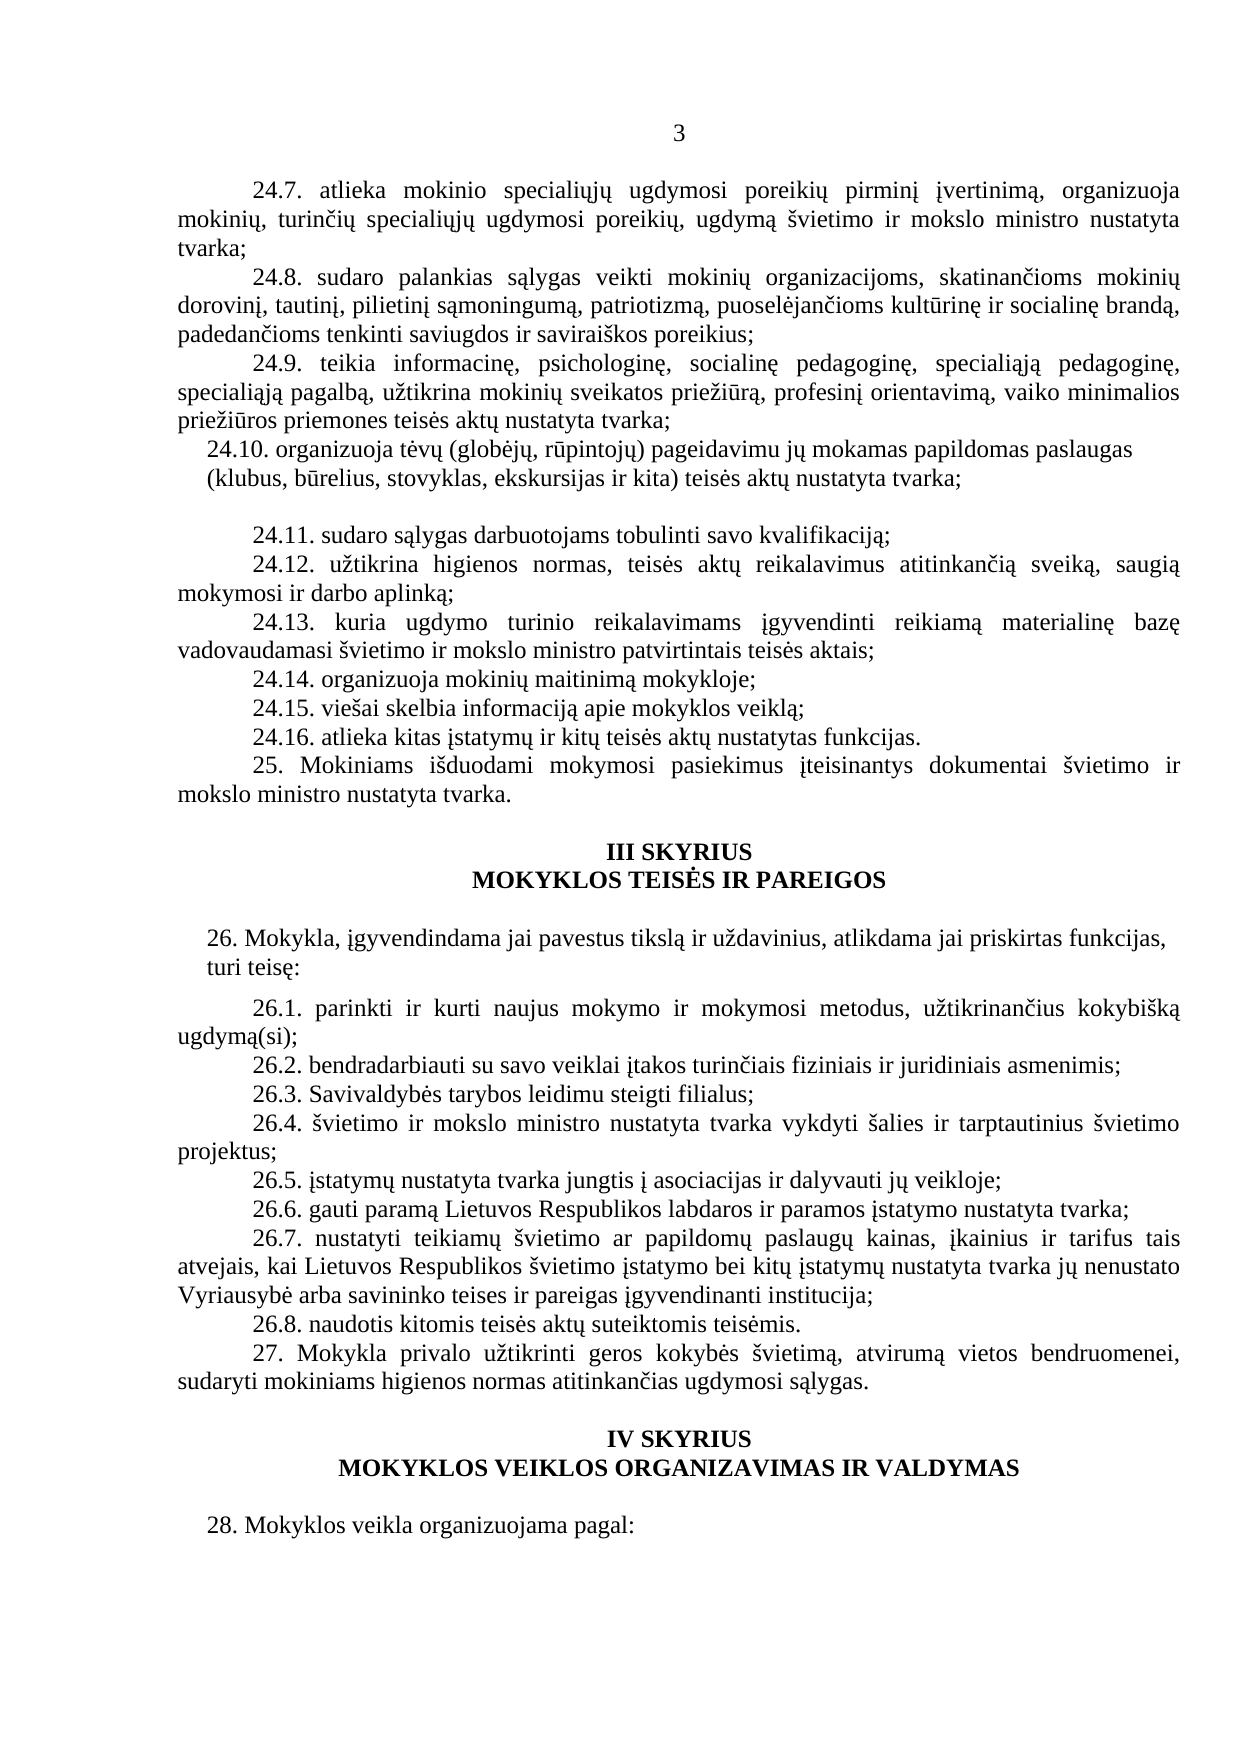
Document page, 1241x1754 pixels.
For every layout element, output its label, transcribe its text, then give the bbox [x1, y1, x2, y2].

text 24.12. užtikrina higienos normas, teisės aktų reikalavimus atitinkančią sveiką, saugią mokymosi ir darbo aplinką; [177, 549, 1181, 607]
text 28. Mokyklos veikla organizuojama pagal: [207, 1510, 1181, 1539]
text 27. Mokykla privalo užtikrinti geros kokybės švietimą, atvirumą vietos bendruomenei, sudaryti mokiniams higienos normas atitinkančias ugdymosi sąlygas. [177, 1338, 1181, 1395]
text 24.15. viešai skelbia informaciją apie mokyklos veiklą; [177, 693, 1181, 722]
text 25. Mokiniams išduodami mokymosi pasiekimus įteisinantys dokumentai švietimo ir mokslo ministro nustatyta tvarka. [177, 751, 1181, 808]
text 26.6. gauti paramą Lietuvos Respublikos labdaros ir paramos įstatymo nustatyta tvarka; [177, 1194, 1181, 1223]
text 24.9. teikia informacinę, psichologinę, socialinę pedagoginę, specialiąją pedagoginę, specialiąją pagalbą, užtikrina mokinių sveikatos priežiūrą, profesinį orientavimą, vaiko minimalios priežiūros priemones teisės aktų nustatyta tvarka; [177, 348, 1181, 434]
text MOKYKLOS TEISĖS IR PAREIGOS [177, 866, 1181, 894]
text 26.8. naudotis kitomis teisės aktų suteiktomis teisėmis. [177, 1309, 1181, 1338]
text 26.1. parinkti ir kurti naujus mokymo ir mokymosi metodus, užtikrinančius kokybišką ugdymą(si); [177, 993, 1181, 1050]
text 24.10. organizuoja tėvų (globėjų, rūpintojų) pageidavimu jų mokamas papildomas paslaugas (klubus, būrelius, stovyklas, ekskursijas ir kita) teisės aktų nustatyta tvarka; [207, 434, 1181, 492]
text 24.8. sudaro palankias sąlygas veikti mokinių organizacijoms, skatinančioms mokinių dorovinį, tautinį, pilietinį sąmoningumą, patriotizmą, puoselėjančioms kultūrinę ir socialinę brandą, padedančioms tenkinti saviugdos ir saviraiškos poreikius; [177, 262, 1181, 348]
text MOKYKLOS VEIKLOS ORGANIZAVIMAS IR VALDYMAS [177, 1453, 1181, 1481]
text 26.2. bendradarbiauti su savo veiklai įtakos turinčiais fiziniais ir juridiniais asmenimis; [177, 1050, 1181, 1079]
text IV SKYRIUS [177, 1424, 1181, 1453]
text 24.13. kuria ugdymo turinio reikalavimams įgyvendinti reikiamą materialinę bazę vadovaudamasi švietimo ir mokslo ministro patvirtintais teisės aktais; [177, 607, 1181, 664]
text 26.7. nustatyti teikiamų švietimo ar papildomų paslaugų kainas, įkainius ir tarifus tais atvejais, kai Lietuvos Respublikos švietimo įstatymo bei kitų įstatymų nustatyta tvarka jų nenustato Vyriausybė arba savininko teises ir pareigas įgyvendinanti institucija; [177, 1223, 1181, 1309]
text 26.4. švietimo ir mokslo ministro nustatyta tvarka vykdyti šalies ir tarptautinius švietimo projektus; [177, 1108, 1181, 1165]
text 24.11. sudaro sąlygas darbuotojams tobulinti savo kvalifikaciją; [177, 521, 1181, 549]
text 24.16. atlieka kitas įstatymų ir kitų teisės aktų nustatytas funkcijas. [177, 722, 1181, 751]
text 26.5. įstatymų nustatyta tvarka jungtis į asociacijas ir dalyvauti jų veikloje; [177, 1165, 1181, 1194]
text III SKYRIUS [177, 837, 1181, 866]
text 24.7. atlieka mokinio specialiųjų ugdymosi poreikių pirminį įvertinimą, organizuoja mokinių, turinčių specialiųjų ugdymosi poreikių, ugdymą švietimo ir mokslo ministro nustatyta tvarka; [177, 176, 1181, 262]
text 24.14. organizuoja mokinių maitinimą mokykloje; [177, 664, 1181, 693]
text 26. Mokykla, įgyvendindama jai pavestus tikslą ir uždavinius, atlikdama jai priskirtas funkcijas, turi teisę: [207, 923, 1181, 981]
text 26.3. Savivaldybės tarybos leidimu steigti filialus; [177, 1079, 1181, 1108]
